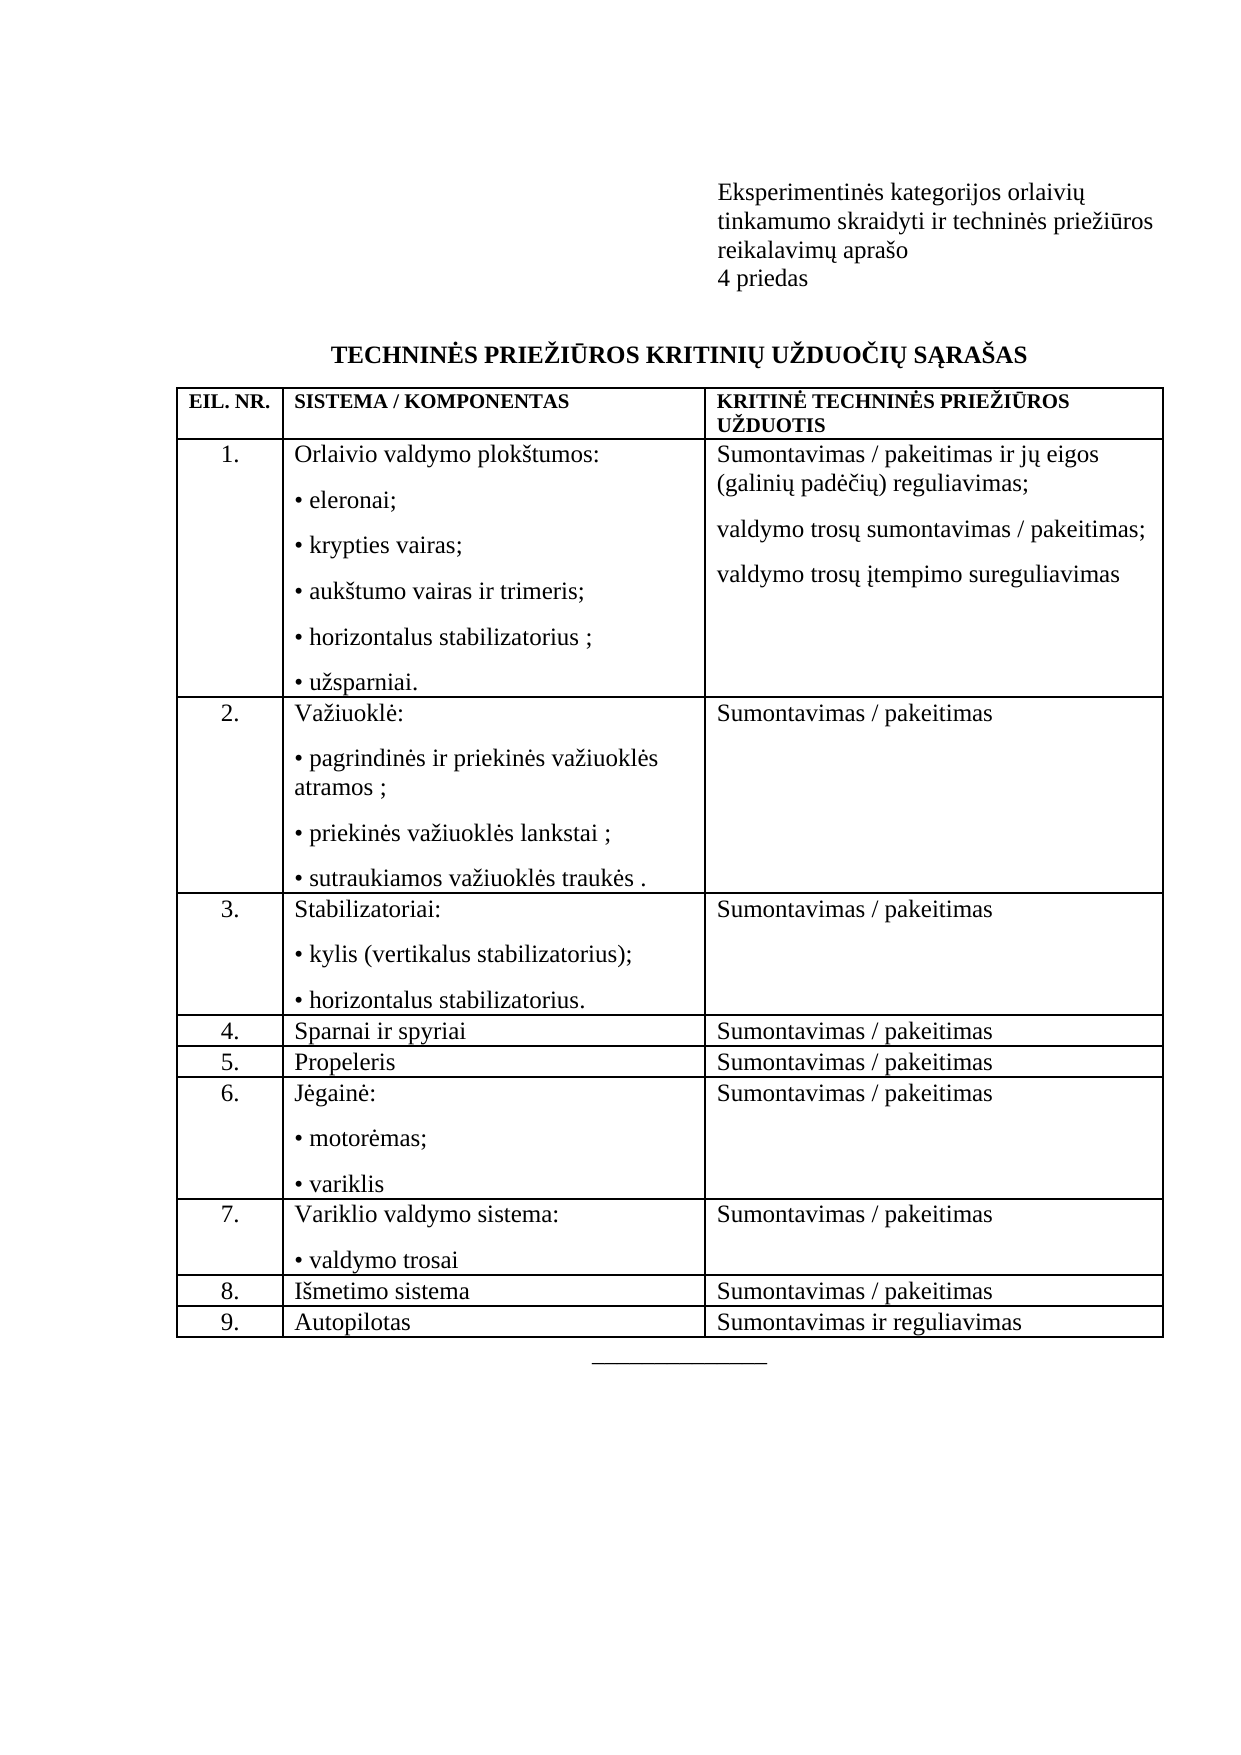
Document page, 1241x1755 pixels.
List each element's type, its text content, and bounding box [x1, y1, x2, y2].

table_cell Sumontavimas / pakeitimas [706, 894, 1162, 1014]
table_header EIL. NR. [178, 389, 282, 437]
table_cell 5. [178, 1047, 282, 1076]
text ______________ [177, 1338, 1181, 1367]
table_cell Sumontavimas ir reguliavimas [706, 1307, 1162, 1336]
table_cell 2. [178, 698, 282, 892]
table_cell Sumontavimas / pakeitimas [706, 1276, 1162, 1305]
table_cell 4. [178, 1016, 282, 1045]
table_header SISTEMA / KOMPONENTAS [284, 389, 704, 437]
text TECHNINĖS PRIEŽIŪROS KRITINIŲ UŽDUOČIŲ SĄRAŠAS [177, 340, 1181, 368]
table_cell Orlaivio valdymo plokštumos: • eleronai; • krypties vairas; • aukštumo vairas ir trimeris; • horizontalus stabilizatorius ; • užsparniai. [284, 440, 704, 696]
table_cell 1. [178, 440, 282, 696]
table_cell Sumontavimas / pakeitimas ir jų eigos (galinių padėčių) reguliavimas; valdymo trosų sumontavimas / pakeitimas; valdymo trosų įtempimo sureguliavimas [706, 440, 1162, 696]
table_cell Autopilotas [284, 1307, 704, 1336]
table_cell Propeleris [284, 1047, 704, 1076]
table_cell Sumontavimas / pakeitimas [706, 698, 1162, 892]
table_cell Sumontavimas / pakeitimas [706, 1047, 1162, 1076]
table_cell Stabilizatoriai: • kylis (vertikalus stabilizatorius); • horizontalus stabilizatorius. [284, 894, 704, 1014]
table_cell Jėgainė: • motorėmas; • variklis [284, 1078, 704, 1197]
table_cell Sumontavimas / pakeitimas [706, 1200, 1162, 1274]
table_cell Variklio valdymo sistema: • valdymo trosai [284, 1200, 704, 1274]
table_cell 8. [178, 1276, 282, 1305]
table_cell Išmetimo sistema [284, 1276, 704, 1305]
table_cell Važiuoklė: • pagrindinės ir priekinės važiuoklės atramos ; • priekinės važiuoklės lankstai ; • sutraukiamos važiuoklės traukės . [284, 698, 704, 892]
table_cell Sumontavimas / pakeitimas [706, 1016, 1162, 1045]
table_cell 3. [178, 894, 282, 1014]
table_cell 9. [178, 1307, 282, 1336]
table_cell 7. [178, 1200, 282, 1274]
table_header KRITINĖ TECHNINĖS PRIEŽIŪROS UŽDUOTIS [706, 389, 1162, 437]
text Eksperimentinės kategorijos orlaivių tinkamumo skraidyti ir techninės priežiūros reikalavimų aprašo [717, 177, 1181, 263]
text 4 priedas [717, 263, 1181, 292]
table_cell 6. [178, 1078, 282, 1197]
table_cell Sumontavimas / pakeitimas [706, 1078, 1162, 1197]
table_cell Sparnai ir spyriai [284, 1016, 704, 1045]
